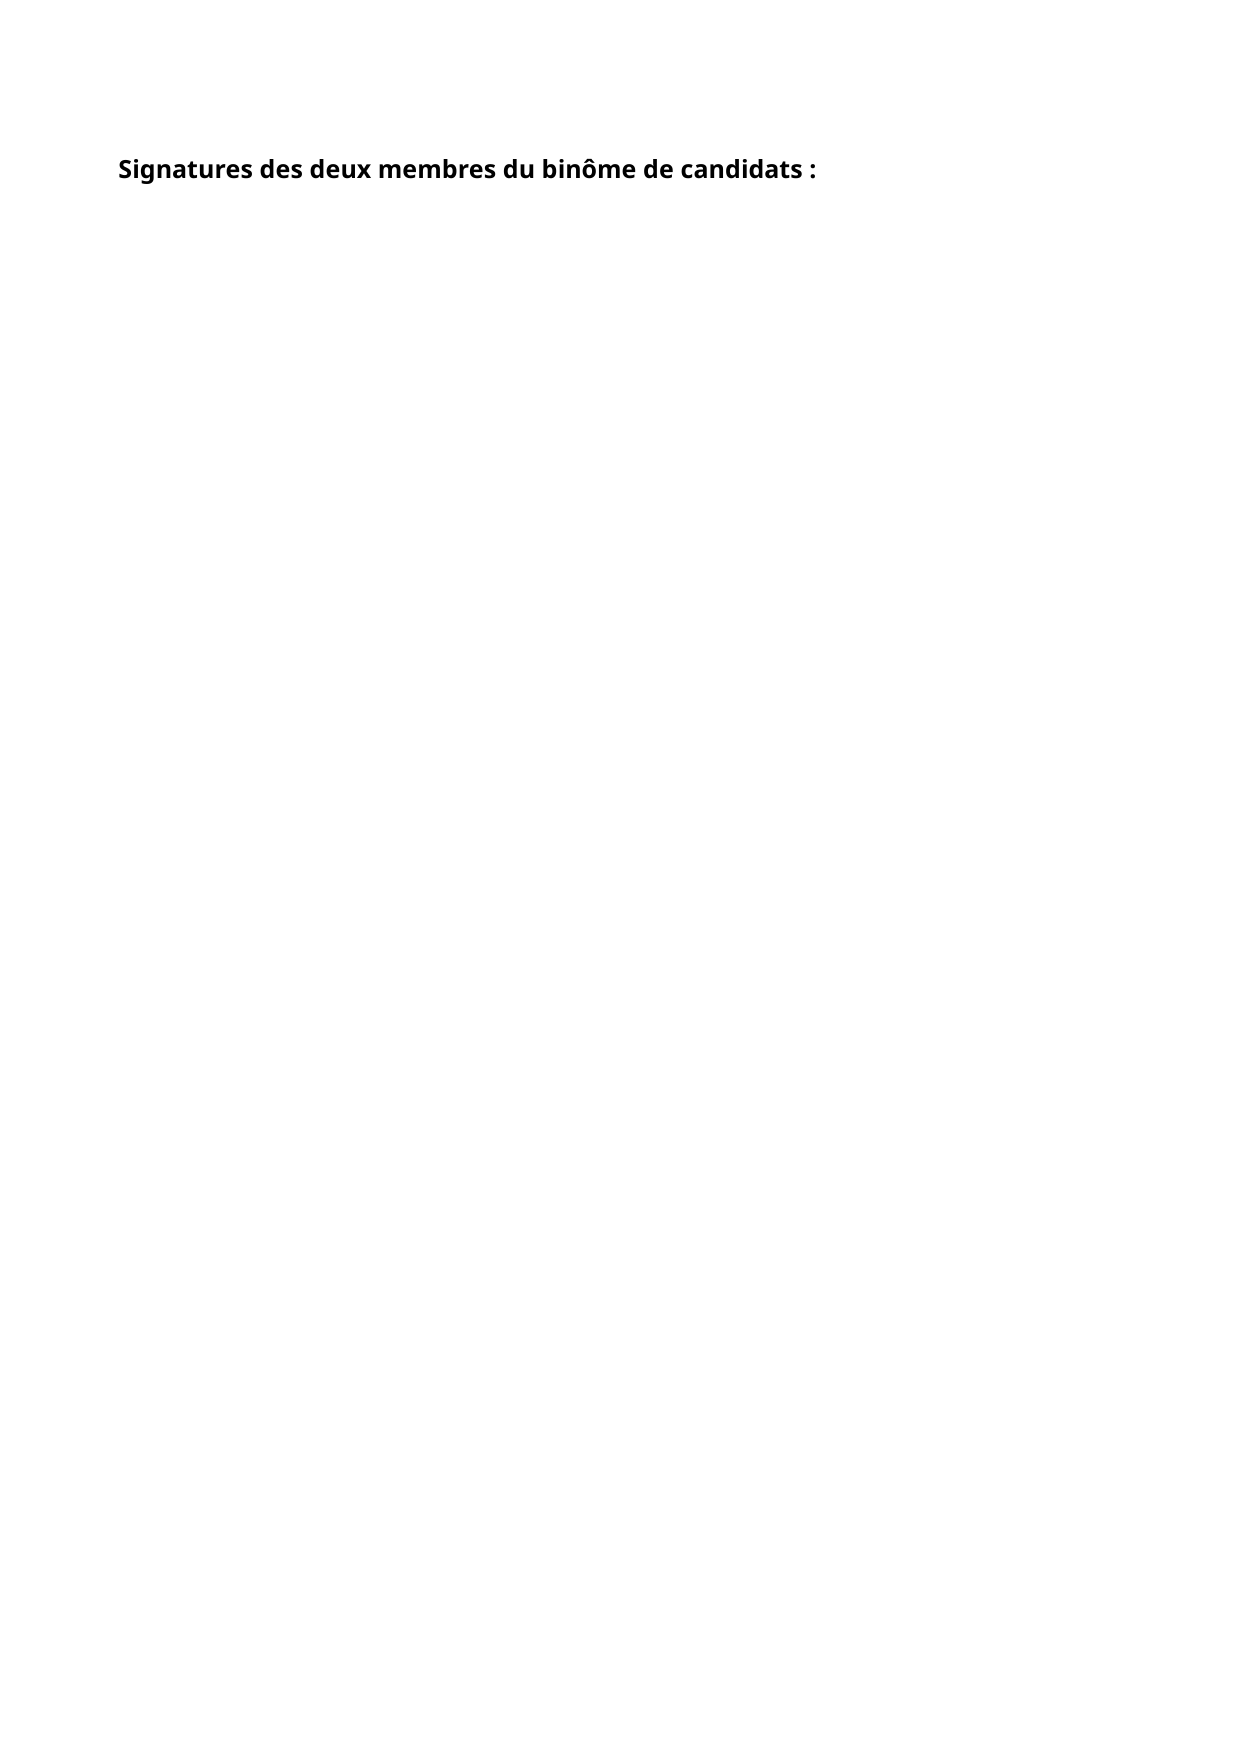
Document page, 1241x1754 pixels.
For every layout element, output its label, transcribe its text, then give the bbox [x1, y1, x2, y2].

text Signatures des deux membres du binôme de candidats : [118, 152, 1122, 186]
